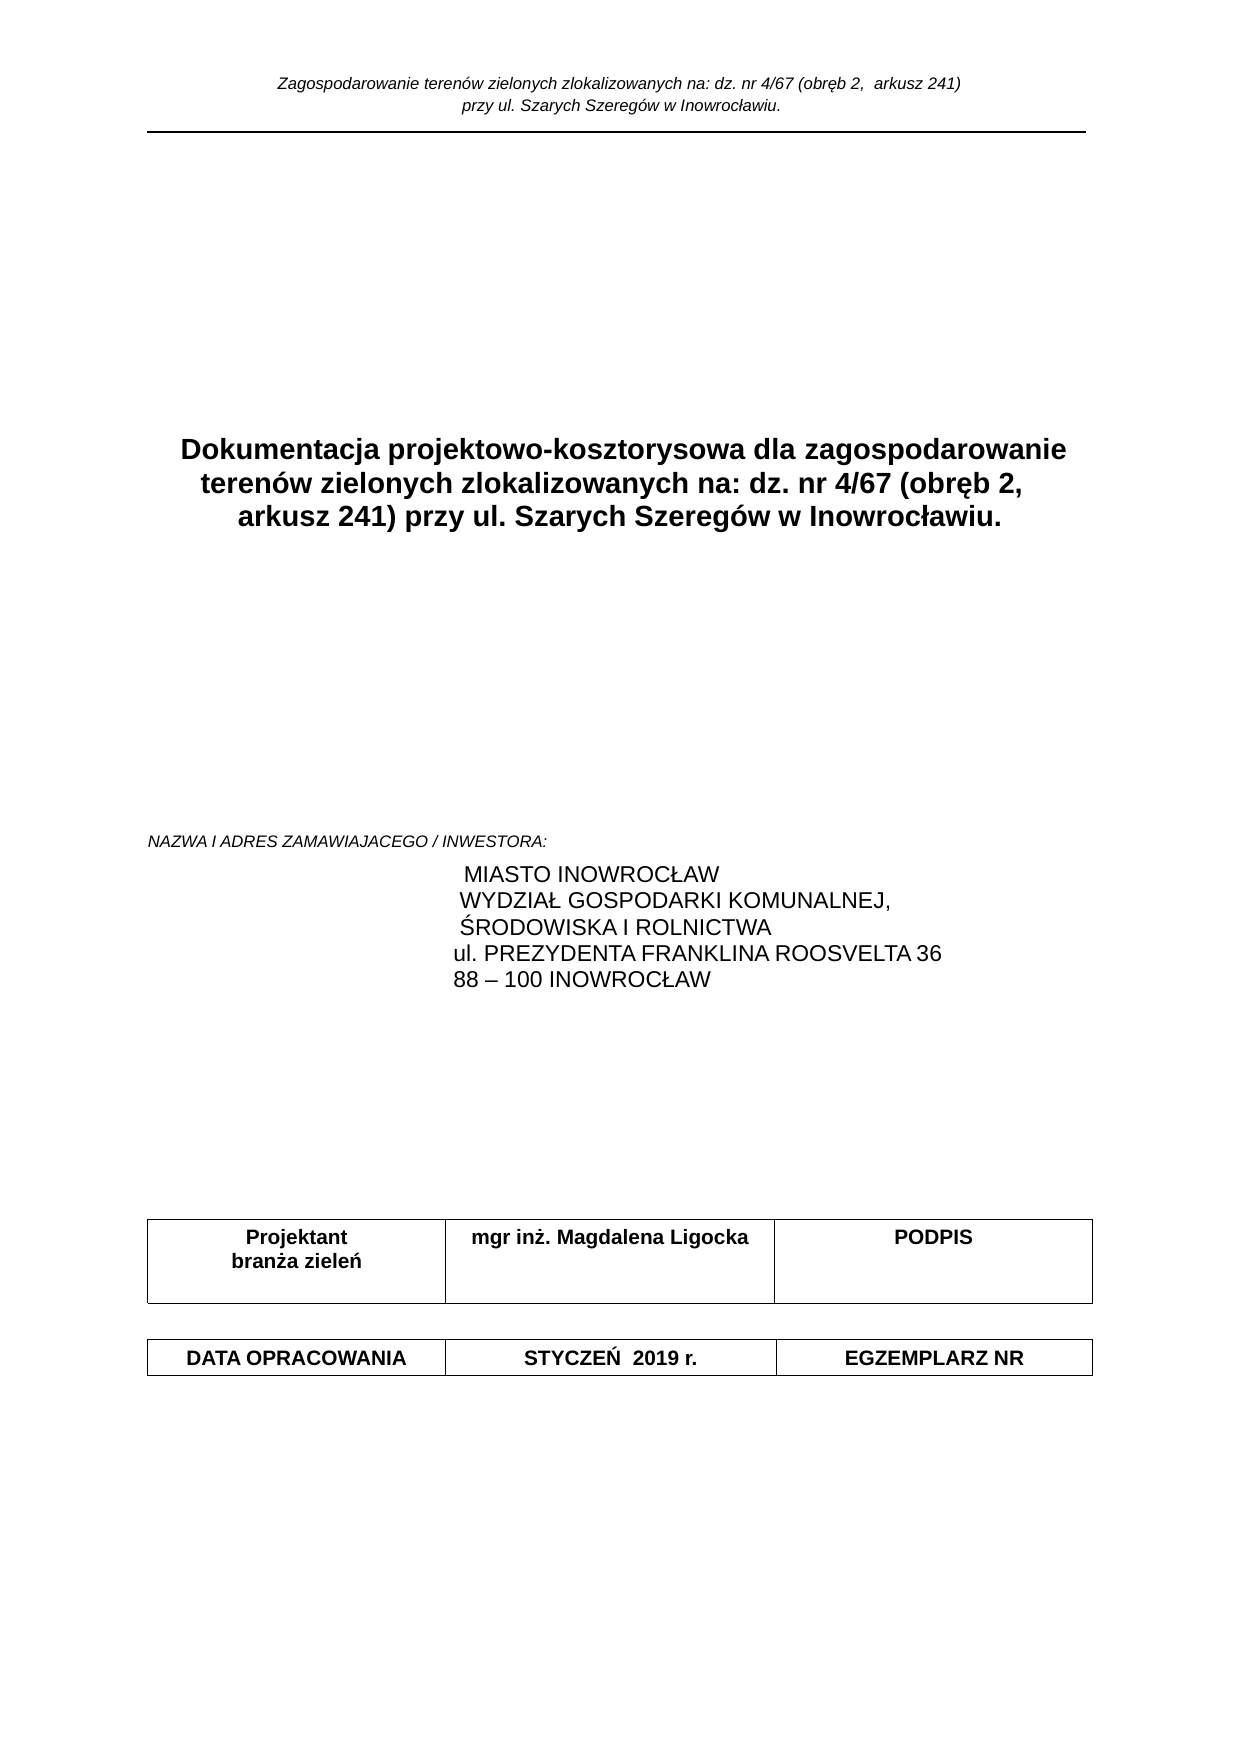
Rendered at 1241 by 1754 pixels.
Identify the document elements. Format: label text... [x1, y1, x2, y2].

table_header mgr inż. Magdalena Ligocka [446, 1220, 774, 1303]
table_header PODPIS [775, 1220, 1092, 1303]
table_header STYCZEŃ 2019 r. [446, 1340, 776, 1375]
text MIASTO INOWROCŁAW [148, 861, 1092, 887]
table_header Projektant branża zieleń [148, 1220, 445, 1303]
text WYDZIAŁ GOSPODARKI KOMUNALNEJ, [148, 887, 1092, 914]
text arkusz 241) przy ul. Szarych Szeregów w Inowrocławiu. [148, 499, 1092, 533]
text Dokumentacja projektowo-kosztorysowa dla zagospodarowanie terenów zielonych zlokalizowanych na: dz. nr 4/67 (obręb 2, [148, 432, 1092, 499]
text 88 – 100 INOWROCŁAW [148, 966, 1092, 993]
table_header DATA OPRACOWANIA [148, 1340, 445, 1375]
text ul. PREZYDENTA FRANKLINA ROOSVELTA 36 [148, 940, 1092, 966]
text ŚRODOWISKA I ROLNICTWA [148, 914, 1092, 940]
text NAZWA I ADRES ZAMAWIAJACEGO / INWESTORA: [148, 832, 1092, 851]
table_header EGZEMPLARZ NR [777, 1340, 1092, 1375]
